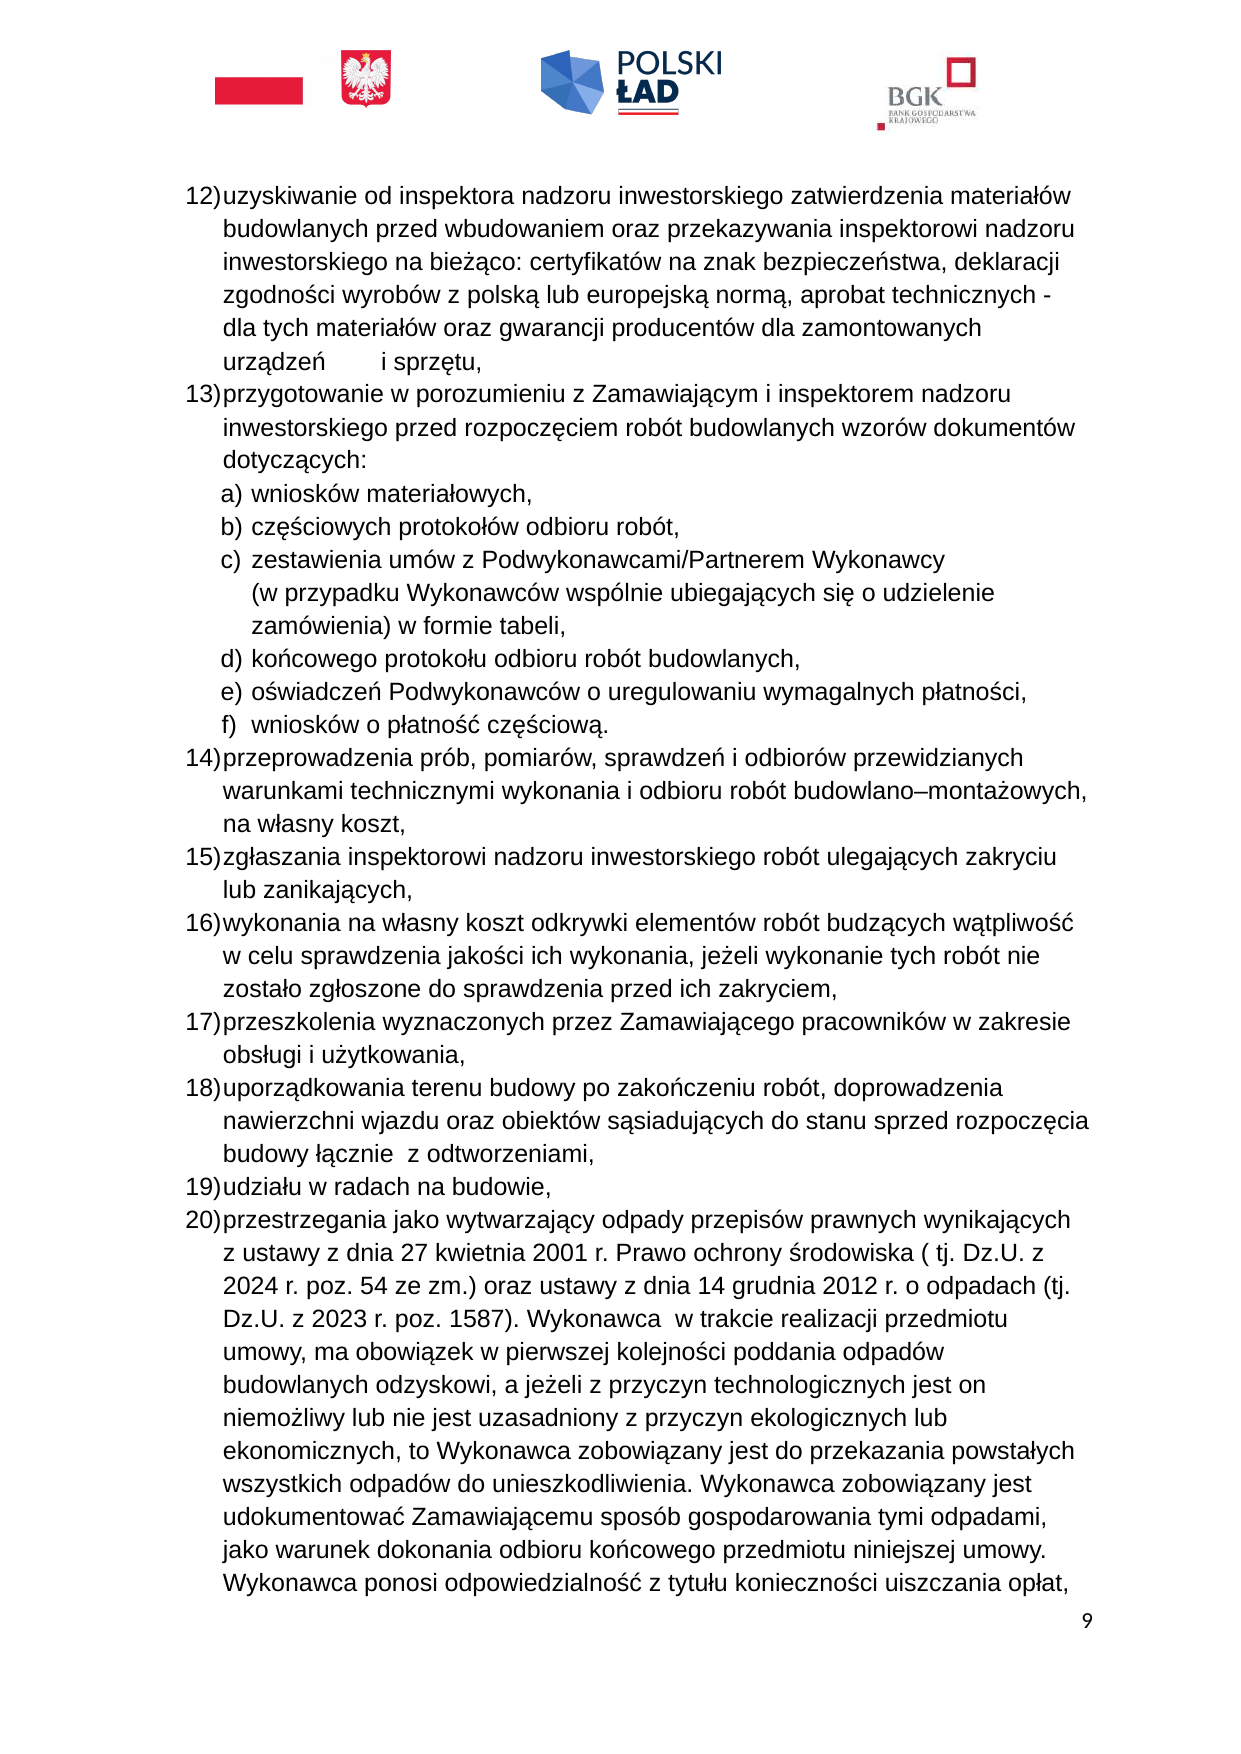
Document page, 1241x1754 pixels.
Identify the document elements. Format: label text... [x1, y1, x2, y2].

list przygotowanie w porozumieniu z Zamawiającym i inspektorem nadzoru inwestorskiego przed rozpoczęciem robót budowlanych wzorów dokumentów dotyczących: [185, 379, 1093, 474]
list zgłaszania inspektorowi nadzoru inwestorskiego robót ulegających zakryciu lub zanikających, [185, 842, 1093, 903]
list zestawienia umów z Podwykonawcami/Partnerem Wykonawcy (w przypadku Wykonawców wspólnie ubiegających się o udzielenie zamówienia) w formie tabeli, [220, 544, 1093, 639]
list oświadczeń Podwykonawców o uregulowaniu wymagalnych płatności, [220, 677, 1093, 705]
list częściowych protokołów odbioru robót, [220, 512, 1093, 540]
list wniosków materiałowych, [220, 478, 1093, 507]
list wykonania na własny koszt odkrywki elementów robót budzących wątpliwość w celu sprawdzenia jakości ich wykonania, jeżeli wykonanie tych robót nie zostało zgłoszone do sprawdzenia przed ich zakryciem, [185, 908, 1093, 1003]
list końcowego protokołu odbioru robót budowlanych, [220, 644, 1093, 672]
list udziału w radach na budowie, [185, 1172, 1093, 1201]
list przestrzegania jako wytwarzający odpady przepisów prawnych wynikających z ustawy z dnia 27 kwietnia 2001 r. Prawo ochrony środowiska ( tj. Dz.U. z 2024 r. poz. 54 ze zm.) oraz ustawy z dnia 14 grudnia 2012 r. o odpadach (tj. Dz.U. z 2023 r. poz. 1587). Wykonawca w trakcie realizacji przedmiotu umowy, ma obowiązek w pierwszej kolejności poddania odpadów budowlanych odzyskowi, a jeżeli z przyczyn technologicznych jest on niemożliwy lub nie jest uzasadniony z przyczyn ekologicznych lub ekonomicznych, to Wykonawca zobowiązany jest do przekazania powstałych wszystkich odpadów do unieszkodliwienia. Wykonawca zobowiązany jest udokumentować Zamawiającemu sposób gospodarowania tymi odpadami, jako warunek dokonania odbioru końcowego przedmiotu niniejszej umowy. Wykonawca ponosi odpowiedzialność z tytułu konieczności uiszczania opłat, [185, 1205, 1093, 1597]
list przeszkolenia wyznaczonych przez Zamawiającego pracowników w zakresie obsługi i użytkowania, [185, 1007, 1093, 1069]
list wniosków o płatność częściową. [221, 710, 1093, 738]
list przeprowadzenia prób, pomiarów, sprawdzeń i odbiorów przewidzianych warunkami technicznymi wykonania i odbioru robót budowlano–montażowych, na własny koszt, [185, 743, 1093, 837]
list uporządkowania terenu budowy po zakończeniu robót, doprowadzenia nawierzchni wjazdu oraz obiektów sąsiadujących do stanu sprzed rozpoczęcia budowy łącznie z odtworzeniami, [185, 1073, 1093, 1168]
list uzyskiwanie od inspektora nadzoru inwestorskiego zatwierdzenia materiałów budowlanych przed wbudowaniem oraz przekazywania inspektorowi nadzoru inwestorskiego na bieżąco: certyfikatów na znak bezpieczeństwa, deklaracji zgodności wyrobów z polską lub europejską normą, aprobat technicznych - dla tych materiałów oraz gwarancji producentów dla zamontowanych urządzeń i sprzętu, [185, 181, 1093, 375]
